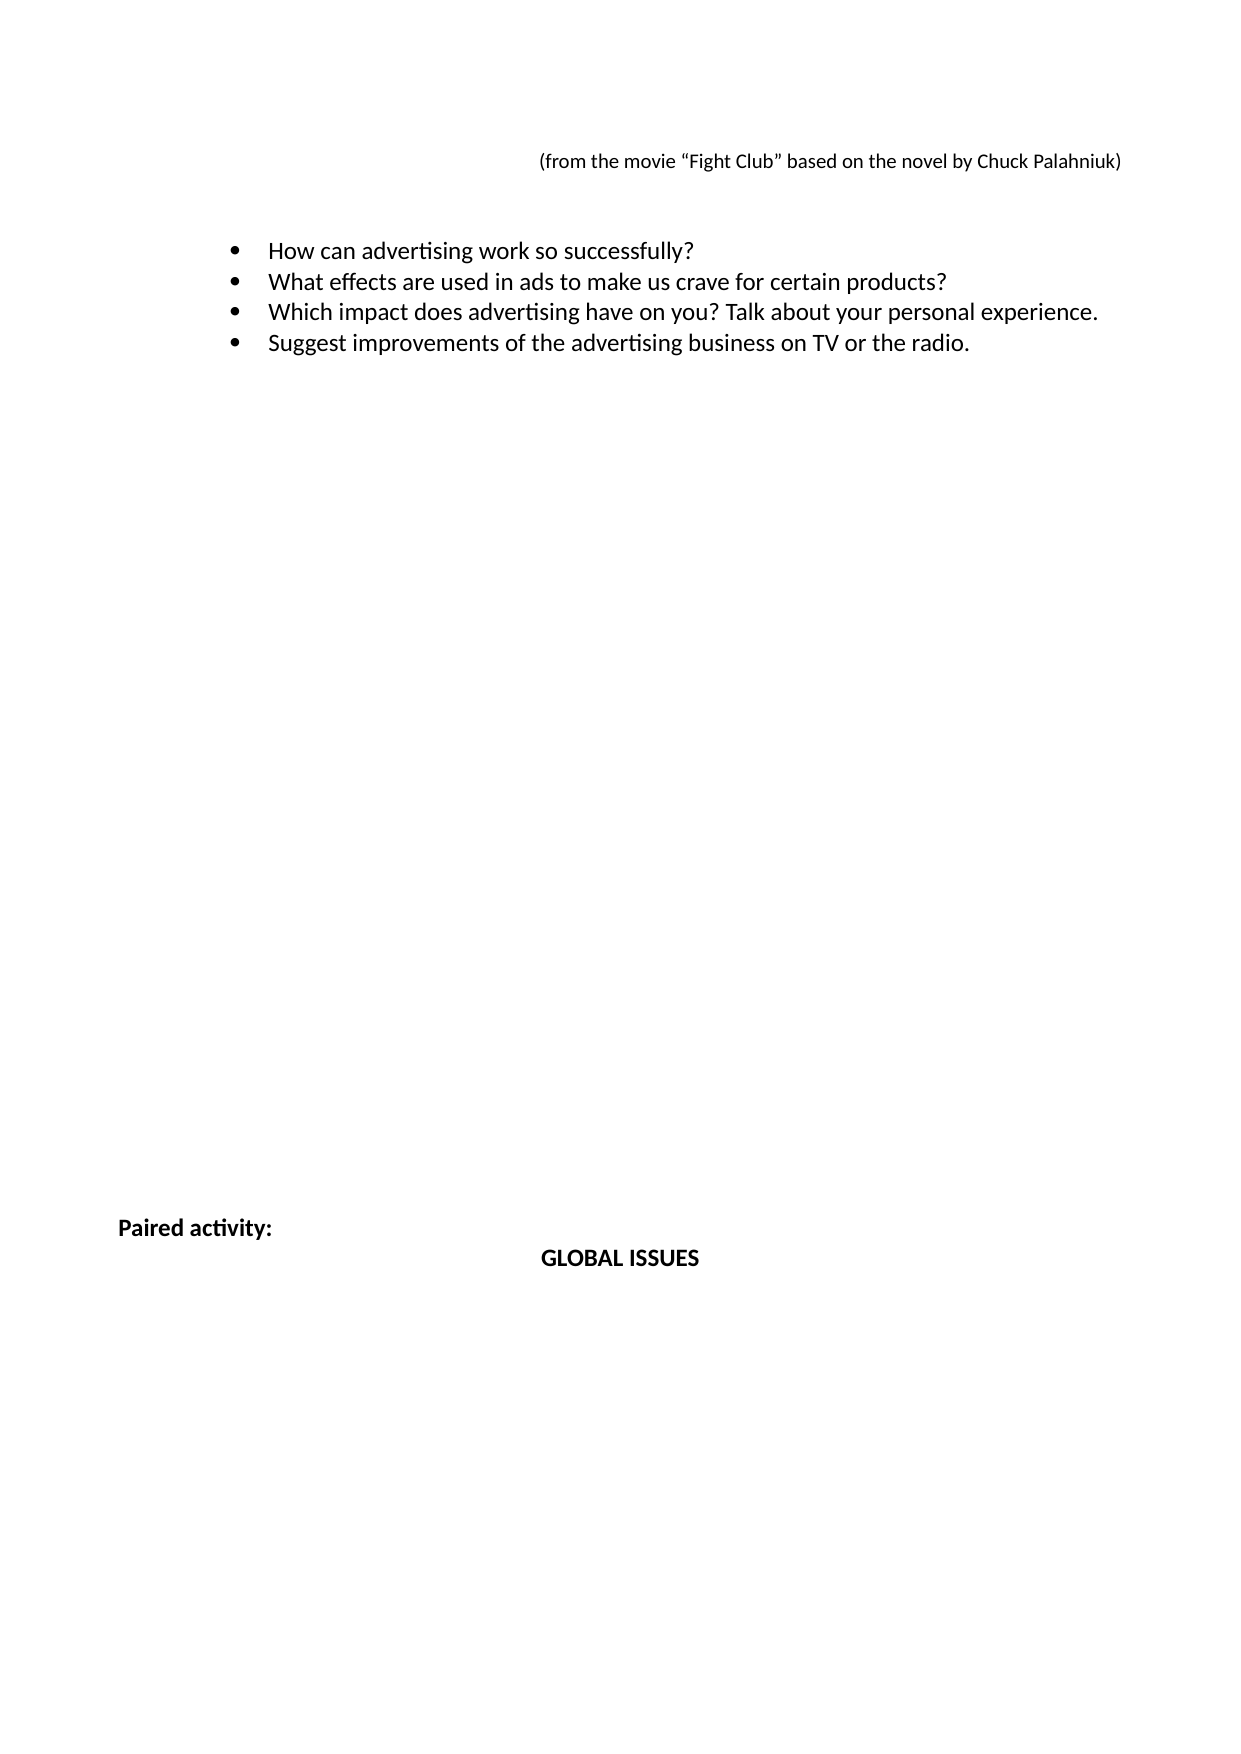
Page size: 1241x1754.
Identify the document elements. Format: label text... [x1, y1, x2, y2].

list Suggest improvements of the advertising business on TV or the radio. [231, 327, 1122, 357]
list Which impact does advertising have on you? Talk about your personal experience. [231, 296, 1122, 327]
text (from the movie “Fight Club” based on the novel by Chuck Palahniuk) [118, 149, 1122, 174]
text Paired activity: [118, 1212, 1122, 1242]
list What effects are used in ads to make us crave for certain products? [231, 266, 1122, 296]
text GLOBAL ISSUES [118, 1242, 1122, 1273]
list How can advertising work so successfully? [231, 235, 1122, 266]
